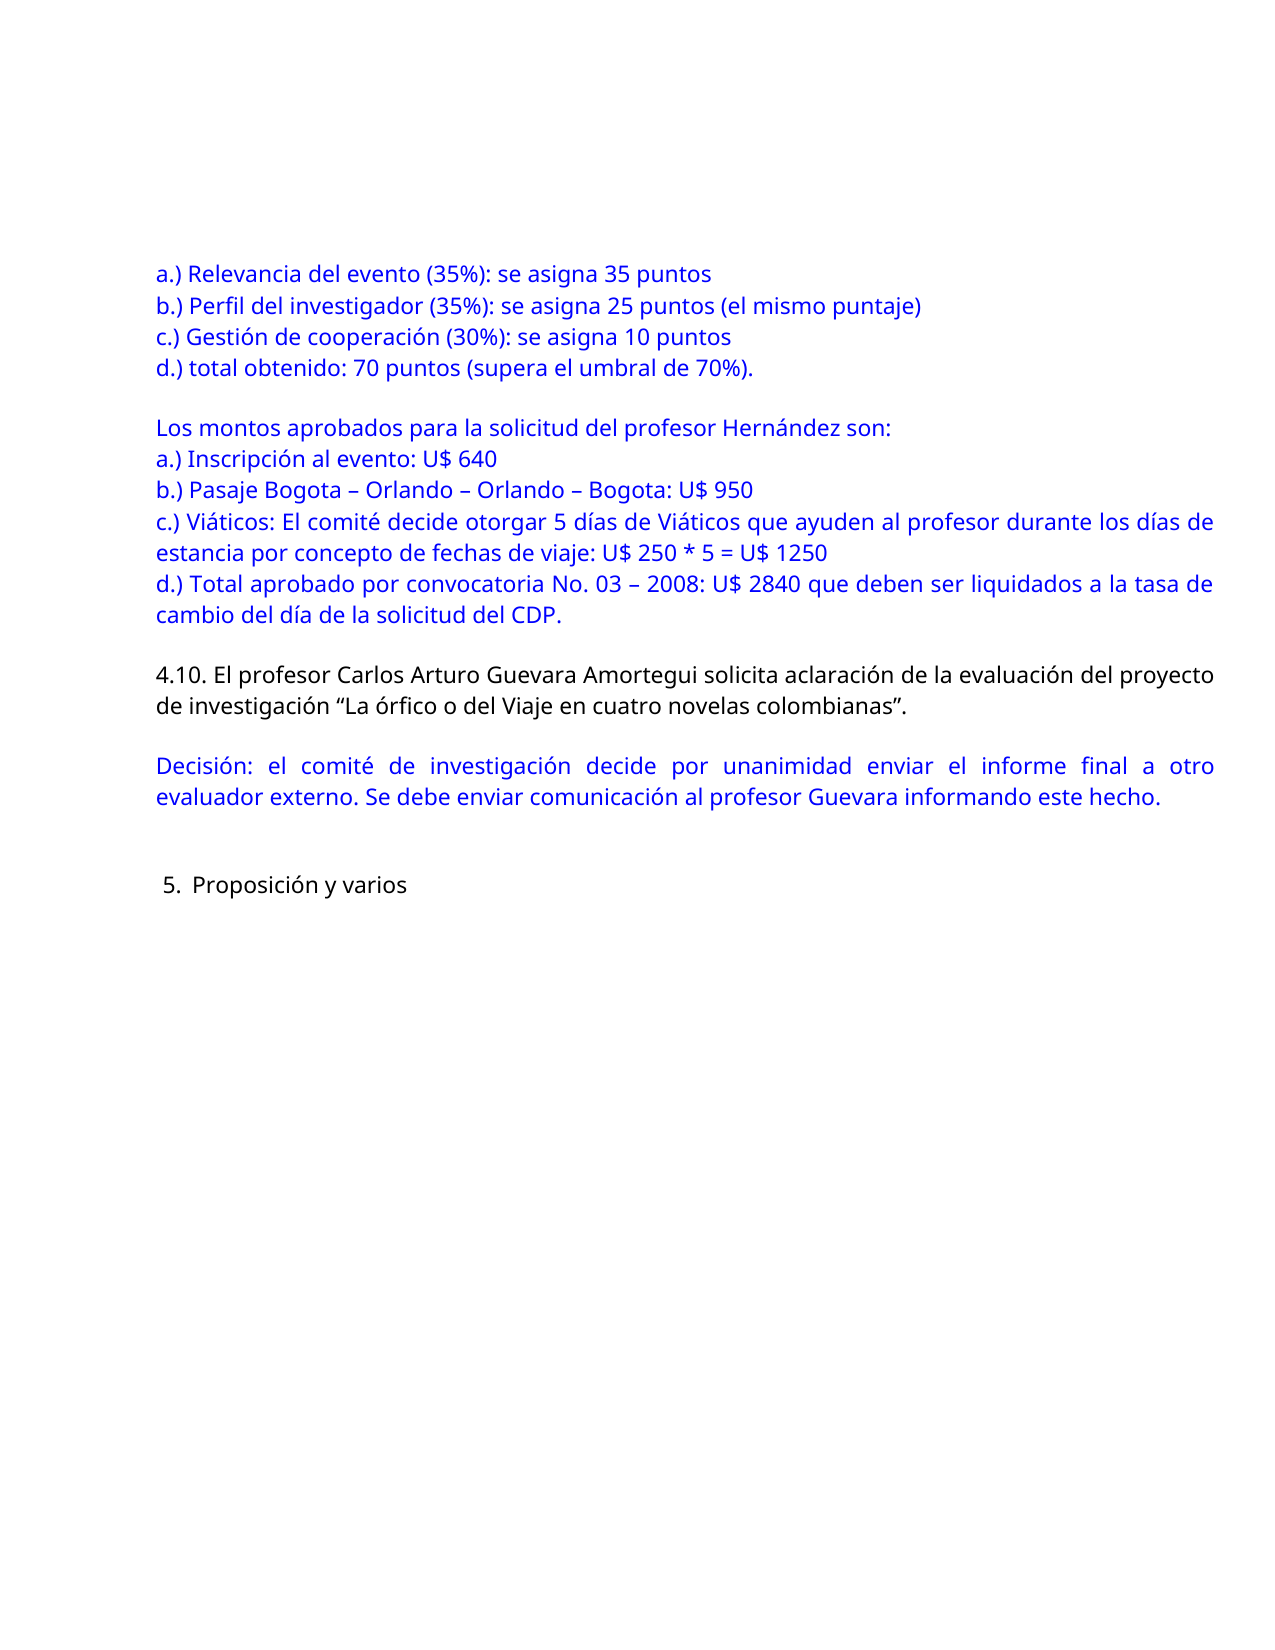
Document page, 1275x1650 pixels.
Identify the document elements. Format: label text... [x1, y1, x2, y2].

list Proposición y varios [162, 869, 1216, 901]
text Los montos aprobados para la solicitud del profesor Hernández son: [156, 412, 1216, 443]
text c.) Viáticos: El comité decide otorgar 5 días de Viáticos que ayuden al profesor durante los días de estancia por concepto de fechas de viaje: U$ 250 * 5 = U$ 1250 [156, 506, 1216, 568]
text d.) total obtenido: 70 puntos (supera el umbral de 70%). [156, 352, 1216, 383]
text Decisión: el comité de investigación decide por unanimidad enviar el informe final a otro evaluador externo. Se debe enviar comunicación al profesor Guevara informando este hecho. [156, 750, 1216, 812]
text b.) Pasaje Bogota – Orlando – Orlando – Bogota: U$ 950 [156, 474, 1216, 506]
text a.) Inscripción al evento: U$ 640 [156, 443, 1216, 474]
text a.) Relevancia del evento (35%): se asigna 35 puntos [156, 258, 1216, 290]
text d.) Total aprobado por convocatoria No. 03 – 2008: U$ 2840 que deben ser liquidados a la tasa de cambio del día de la solicitud del CDP. [156, 568, 1216, 631]
text b.) Perfil del investigador (35%): se asigna 25 puntos (el mismo puntaje) [156, 290, 1216, 321]
text c.) Gestión de cooperación (30%): se asigna 10 puntos [156, 321, 1216, 352]
text 4.10. El profesor Carlos Arturo Guevara Amortegui solicita aclaración de la evaluación del proyecto de investigación “La órfico o del Viaje en cuatro novelas colombianas”. [156, 659, 1216, 722]
